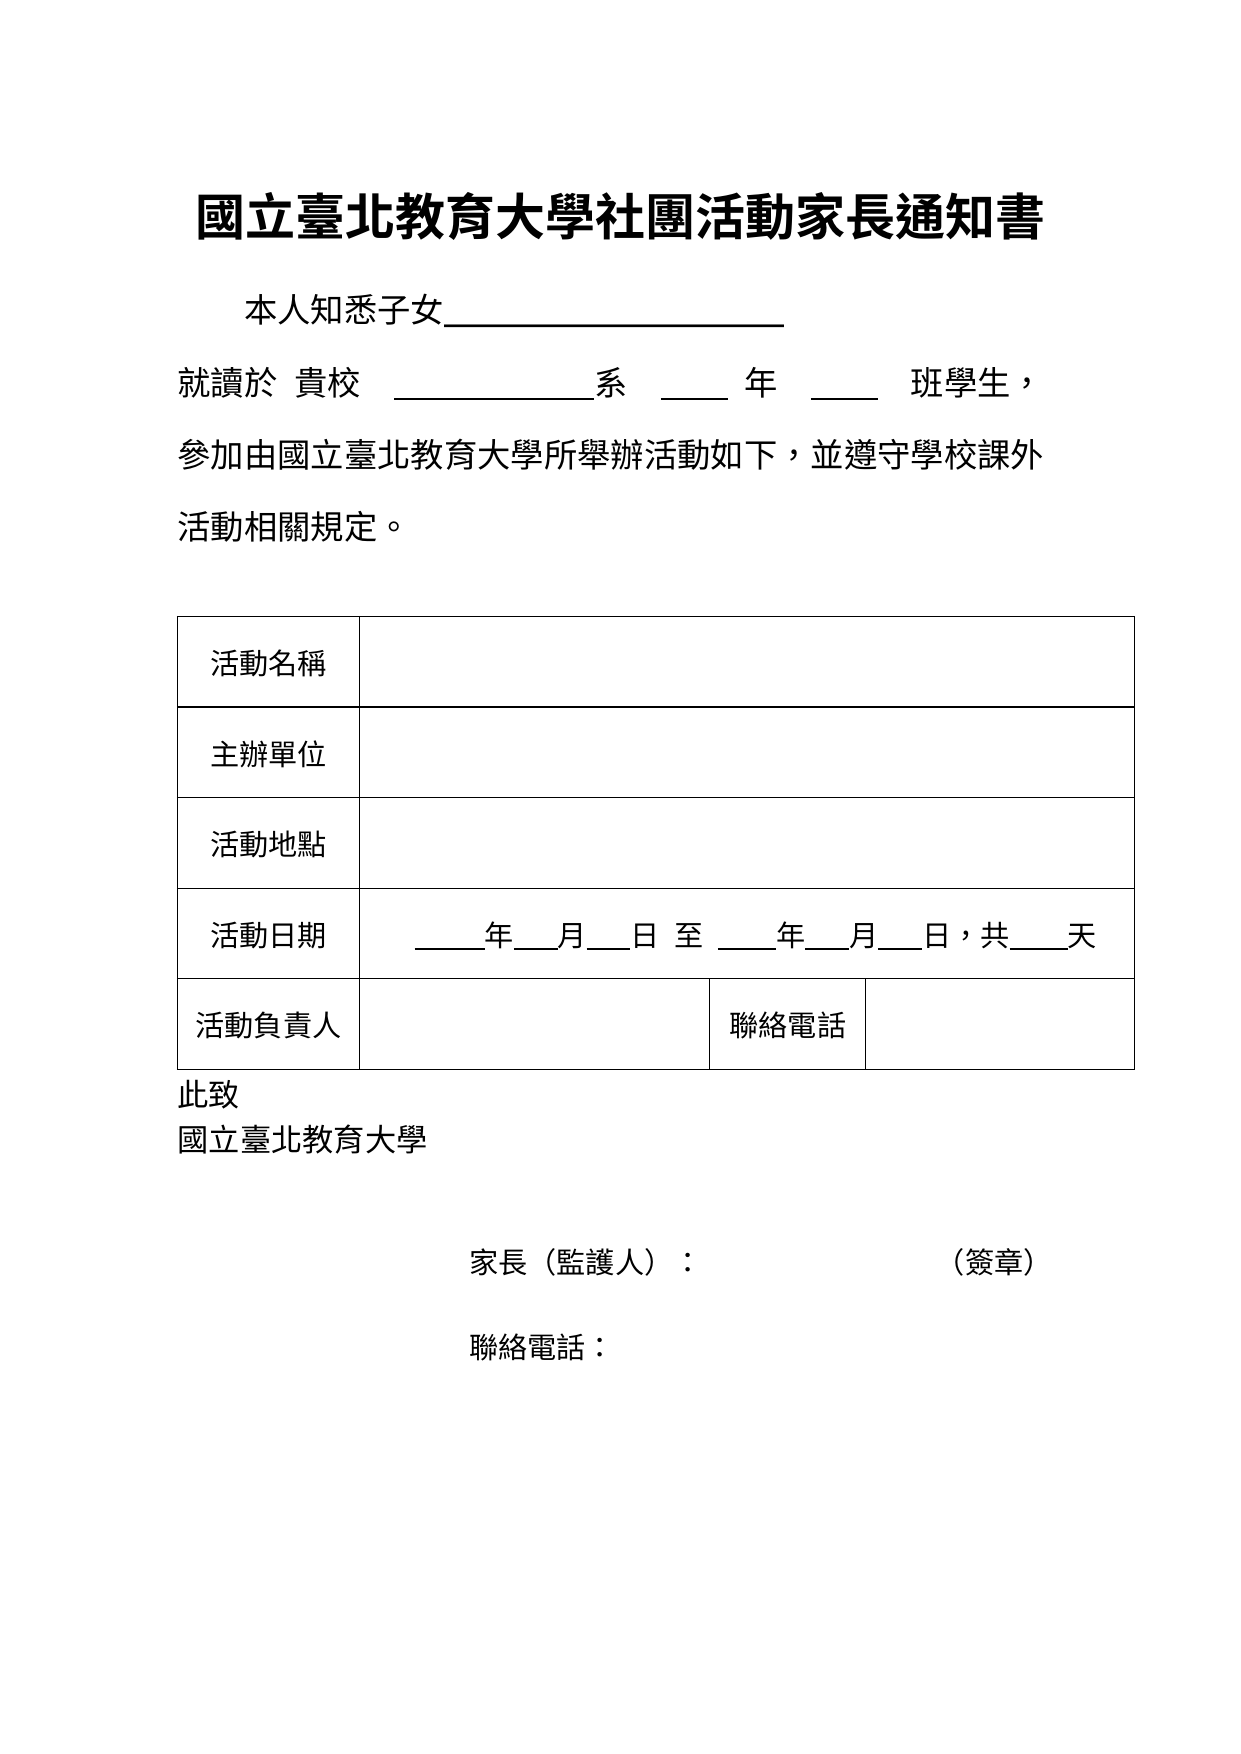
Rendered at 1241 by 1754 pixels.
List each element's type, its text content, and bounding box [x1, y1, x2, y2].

text 國立臺北教育大學 [177, 1115, 1063, 1160]
table_header 活動名稱 [178, 617, 359, 706]
text 此致 [177, 1070, 1063, 1115]
table_cell 活動地點 [178, 798, 359, 888]
table_cell 聯絡電話 [710, 979, 865, 1069]
table_cell 活動日期 [178, 889, 359, 978]
table_cell [360, 708, 1134, 797]
table_cell 年 月 日 至 年 月 日，共 天 [360, 889, 1134, 978]
table_cell [866, 979, 1134, 1069]
text 參加由國立臺北教育大學所舉辦活動如下，並遵守學校課外活動相關規定。 [177, 428, 1063, 549]
table_header [360, 617, 1134, 706]
text 本人知悉子女_________________ [177, 284, 1063, 332]
table_cell [360, 979, 709, 1069]
text 聯絡電話： [177, 1324, 1063, 1367]
text 家長（監護人）： （簽章） [177, 1240, 1063, 1282]
text 國立臺北教育大學社團活動家長通知書 [177, 177, 1063, 249]
table_cell 主辦單位 [178, 708, 359, 797]
table_cell [360, 798, 1134, 888]
text 就讀於 貴校 系 年 班學生， [177, 356, 1063, 404]
table_cell 活動負責人 [178, 979, 359, 1069]
